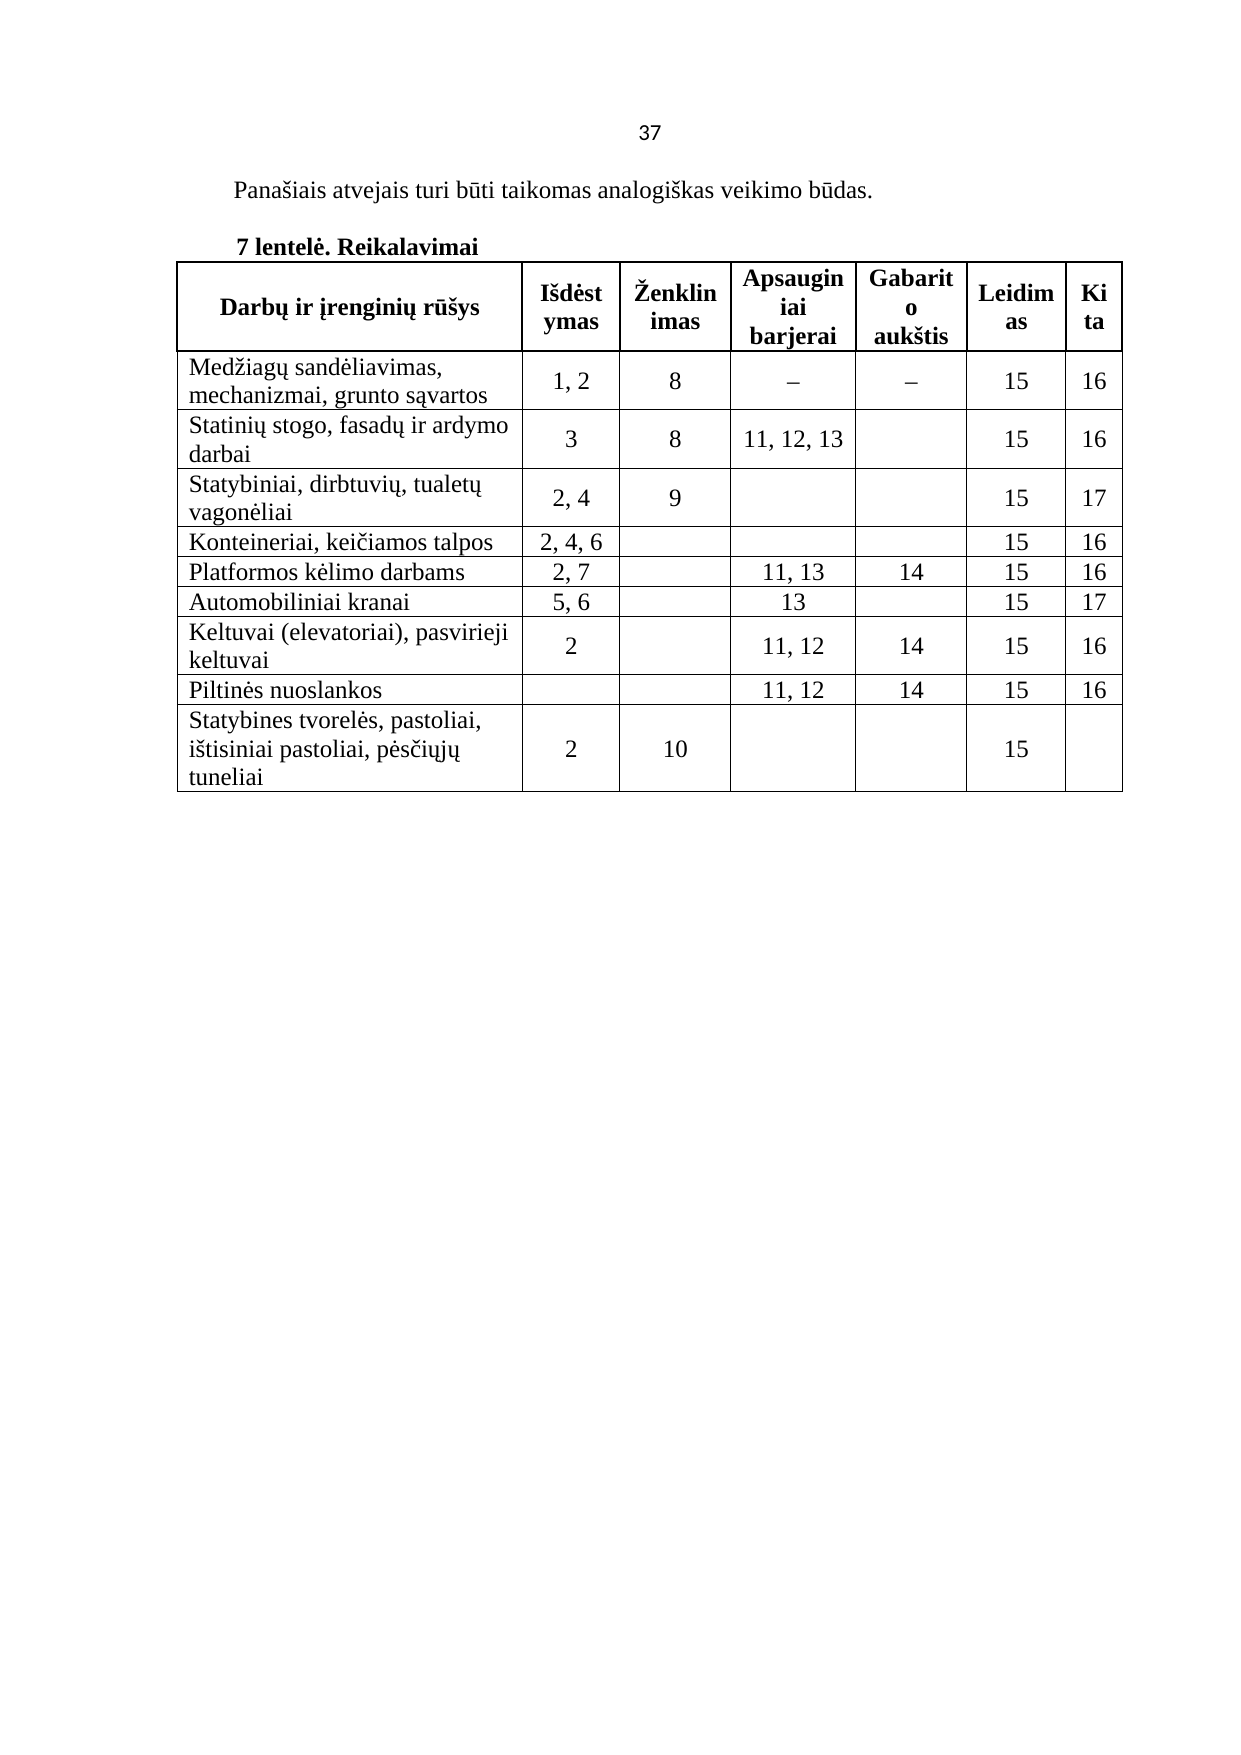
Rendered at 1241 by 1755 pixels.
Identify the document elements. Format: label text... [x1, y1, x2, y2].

table_cell 16 [1066, 557, 1122, 586]
table_cell [731, 705, 855, 791]
table_cell 14 [856, 557, 966, 586]
table_cell 15 [967, 587, 1065, 616]
table_cell 2 [523, 617, 619, 674]
table_cell Piltinės nuoslankos [178, 675, 522, 704]
table_cell [620, 557, 730, 586]
table_cell Statybines tvorelės, pastoliai, ištisiniai pastoliai, pėsčiųjų tuneliai [178, 705, 522, 791]
table_cell 15 [967, 352, 1065, 409]
table_cell 2, 4, 6 [523, 527, 619, 556]
table_cell 8 [620, 352, 730, 409]
table_cell 14 [856, 617, 966, 674]
table_cell [731, 469, 855, 526]
table_cell 2, 7 [523, 557, 619, 586]
table_header Išdėstymas [523, 263, 619, 349]
table_cell 15 [967, 617, 1065, 674]
table_cell Platformos kėlimo darbams [178, 557, 522, 586]
table_cell 17 [1066, 469, 1122, 526]
text 7 lentelė. Reikalavimai [177, 232, 1122, 261]
table_cell 15 [967, 705, 1065, 791]
table_cell Statybiniai, dirbtuvių, tualetų vagonėliai [178, 469, 522, 526]
table_cell 11, 12 [731, 617, 855, 674]
table_cell 8 [620, 410, 730, 468]
table_cell 15 [967, 469, 1065, 526]
table_cell [620, 527, 730, 556]
table_header Ženklinimas [621, 263, 730, 349]
table_header Gabarito aukštis [857, 263, 966, 349]
table_cell [731, 527, 855, 556]
table_cell 11, 12, 13 [731, 410, 855, 468]
table_cell 14 [856, 675, 966, 704]
table_header Kita [1067, 263, 1121, 349]
table_cell 11, 13 [731, 557, 855, 586]
table_cell – [856, 352, 966, 409]
table_cell 17 [1066, 587, 1122, 616]
table_cell 13 [731, 587, 855, 616]
table_cell 16 [1066, 352, 1122, 409]
table_cell – [731, 352, 855, 409]
table_cell [620, 617, 730, 674]
table_cell 15 [967, 557, 1065, 586]
table_cell 16 [1066, 617, 1122, 674]
table_cell 9 [620, 469, 730, 526]
table_cell [620, 587, 730, 616]
table_cell 5, 6 [523, 587, 619, 616]
table_cell [856, 410, 966, 468]
table_cell [856, 469, 966, 526]
table_cell [856, 705, 966, 791]
table_cell [523, 675, 619, 704]
table_cell 11, 12 [731, 675, 855, 704]
table_cell 15 [967, 527, 1065, 556]
table_cell [1066, 705, 1122, 791]
table_cell Medžiagų sandėliavimas, mechanizmai, grunto sąvartos [178, 352, 522, 409]
table_cell Automobiliniai kranai [178, 587, 522, 616]
table_cell 2 [523, 705, 619, 791]
table_cell 15 [967, 410, 1065, 468]
table_header Darbų ir įrenginių rūšys [178, 263, 521, 349]
table_cell [620, 675, 730, 704]
table_cell 10 [620, 705, 730, 791]
table_cell 16 [1066, 675, 1122, 704]
table_cell [856, 587, 966, 616]
table_cell Statinių stogo, fasadų ir ardymo darbai [178, 410, 522, 468]
table_cell 3 [523, 410, 619, 468]
table_header Leidimas [968, 263, 1065, 349]
table_cell 1, 2 [523, 352, 619, 409]
table_cell 16 [1066, 410, 1122, 468]
table_cell 2, 4 [523, 469, 619, 526]
table_cell Keltuvai (elevatoriai), pasvirieji keltuvai [178, 617, 522, 674]
table_cell 16 [1066, 527, 1122, 556]
table_cell 15 [967, 675, 1065, 704]
table_cell [856, 527, 966, 556]
table_header Apsauginiai barjerai [732, 263, 855, 349]
table_cell Konteineriai, keičiamos talpos [178, 527, 522, 556]
text Panašiais atvejais turi būti taikomas analogiškas veikimo būdas. [233, 175, 1122, 204]
